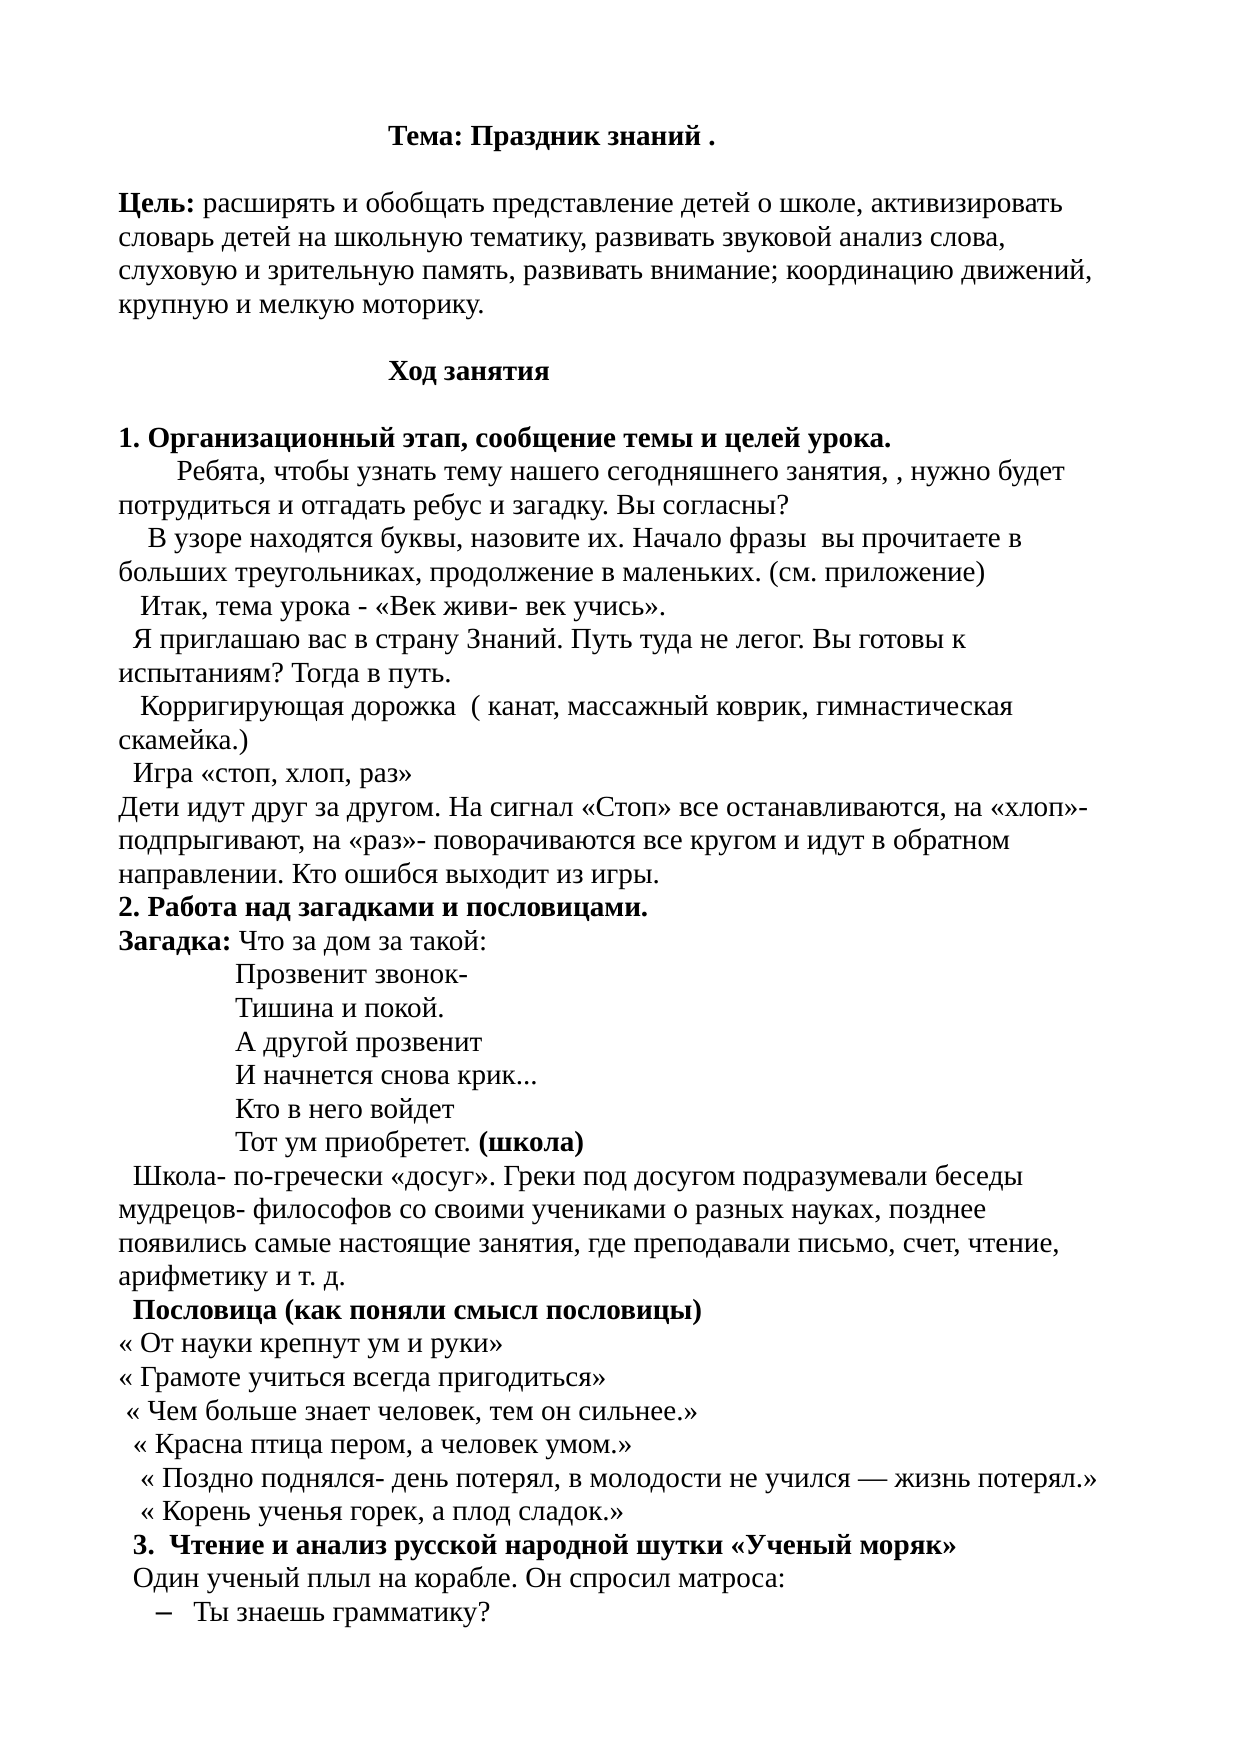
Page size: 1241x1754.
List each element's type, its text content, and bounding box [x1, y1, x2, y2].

text Цель: расширять и обобщать представление детей о школе, активизировать словарь детей на школьную тематику, развивать звуковой анализ слова, слуховую и зрительную память, развивать внимание; координацию движений, крупную и мелкую моторику. [118, 185, 1122, 319]
text « Корень ученья горек, а плод сладок.» [118, 1493, 1122, 1527]
text Прозвенит звонок- [118, 957, 1122, 990]
text « От науки крепнут ум и руки» [118, 1326, 1122, 1359]
text Тема: Праздник знаний . [118, 118, 1122, 152]
list Ты знаешь грамматику? [156, 1594, 1122, 1628]
text И начнется снова крик... [118, 1057, 1122, 1091]
text В узоре находятся буквы, назовите их. Начало фразы вы прочитаете в больших треугольниках, продолжение в маленьких. (см. приложение) [118, 521, 1122, 588]
text « Грамоте учиться всегда пригодиться» [118, 1359, 1122, 1393]
text А другой прозвенит [118, 1024, 1122, 1057]
text Пословица (как поняли смысл пословицы) [118, 1292, 1122, 1326]
text 3. Чтение и анализ русской народной шутки «Ученый моряк» [118, 1527, 1122, 1560]
text Тот ум приобретет. (школа) [118, 1124, 1122, 1158]
text Корригирующая дорожка ( канат, массажный коврик, гимнастическая скамейка.) [118, 688, 1122, 755]
text Кто в него войдет [118, 1091, 1122, 1124]
text Итак, тема урока - «Век живи- век учись». [118, 588, 1122, 621]
text Один ученый плыл на корабле. Он спросил матроса: [118, 1560, 1122, 1594]
text « Поздно поднялся- день потерял, в молодости не учился — жизнь потерял.» [118, 1460, 1122, 1493]
text 2. Работа над загадками и пословицами. [118, 889, 1122, 923]
text Школа- по-гречески «досуг». Греки под досугом подразумевали беседы мудрецов- философов со своими учениками о разных науках, позднее появились самые настоящие занятия, где преподавали письмо, счет, чтение, арифметику и т. д. [118, 1158, 1122, 1292]
text 1. Организационный этап, сообщение темы и целей урока. [118, 420, 1122, 453]
text « Красна птица пером, а человек умом.» [118, 1426, 1122, 1460]
text Игра «стоп, хлоп, раз» [118, 755, 1122, 789]
text Дети идут друг за другом. На сигнал «Стоп» все останавливаются, на «хлоп»- подпрыгивают, на «раз»- поворачиваются все кругом и идут в обратном направлении. Кто ошибся выходит из игры. [118, 789, 1122, 889]
text Загадка: Что за дом за такой: [118, 923, 1122, 957]
text Ребята, чтобы узнать тему нашего сегодняшнего занятия, , нужно будет потрудиться и отгадать ребус и загадку. Вы согласны? [118, 453, 1122, 521]
text Я приглашаю вас в страну Знаний. Путь туда не легог. Вы готовы к испытаниям? Тогда в путь. [118, 621, 1122, 688]
text Тишина и покой. [118, 990, 1122, 1024]
text « Чем больше знает человек, тем он сильнее.» [118, 1393, 1122, 1426]
text Ход занятия [118, 353, 1122, 386]
